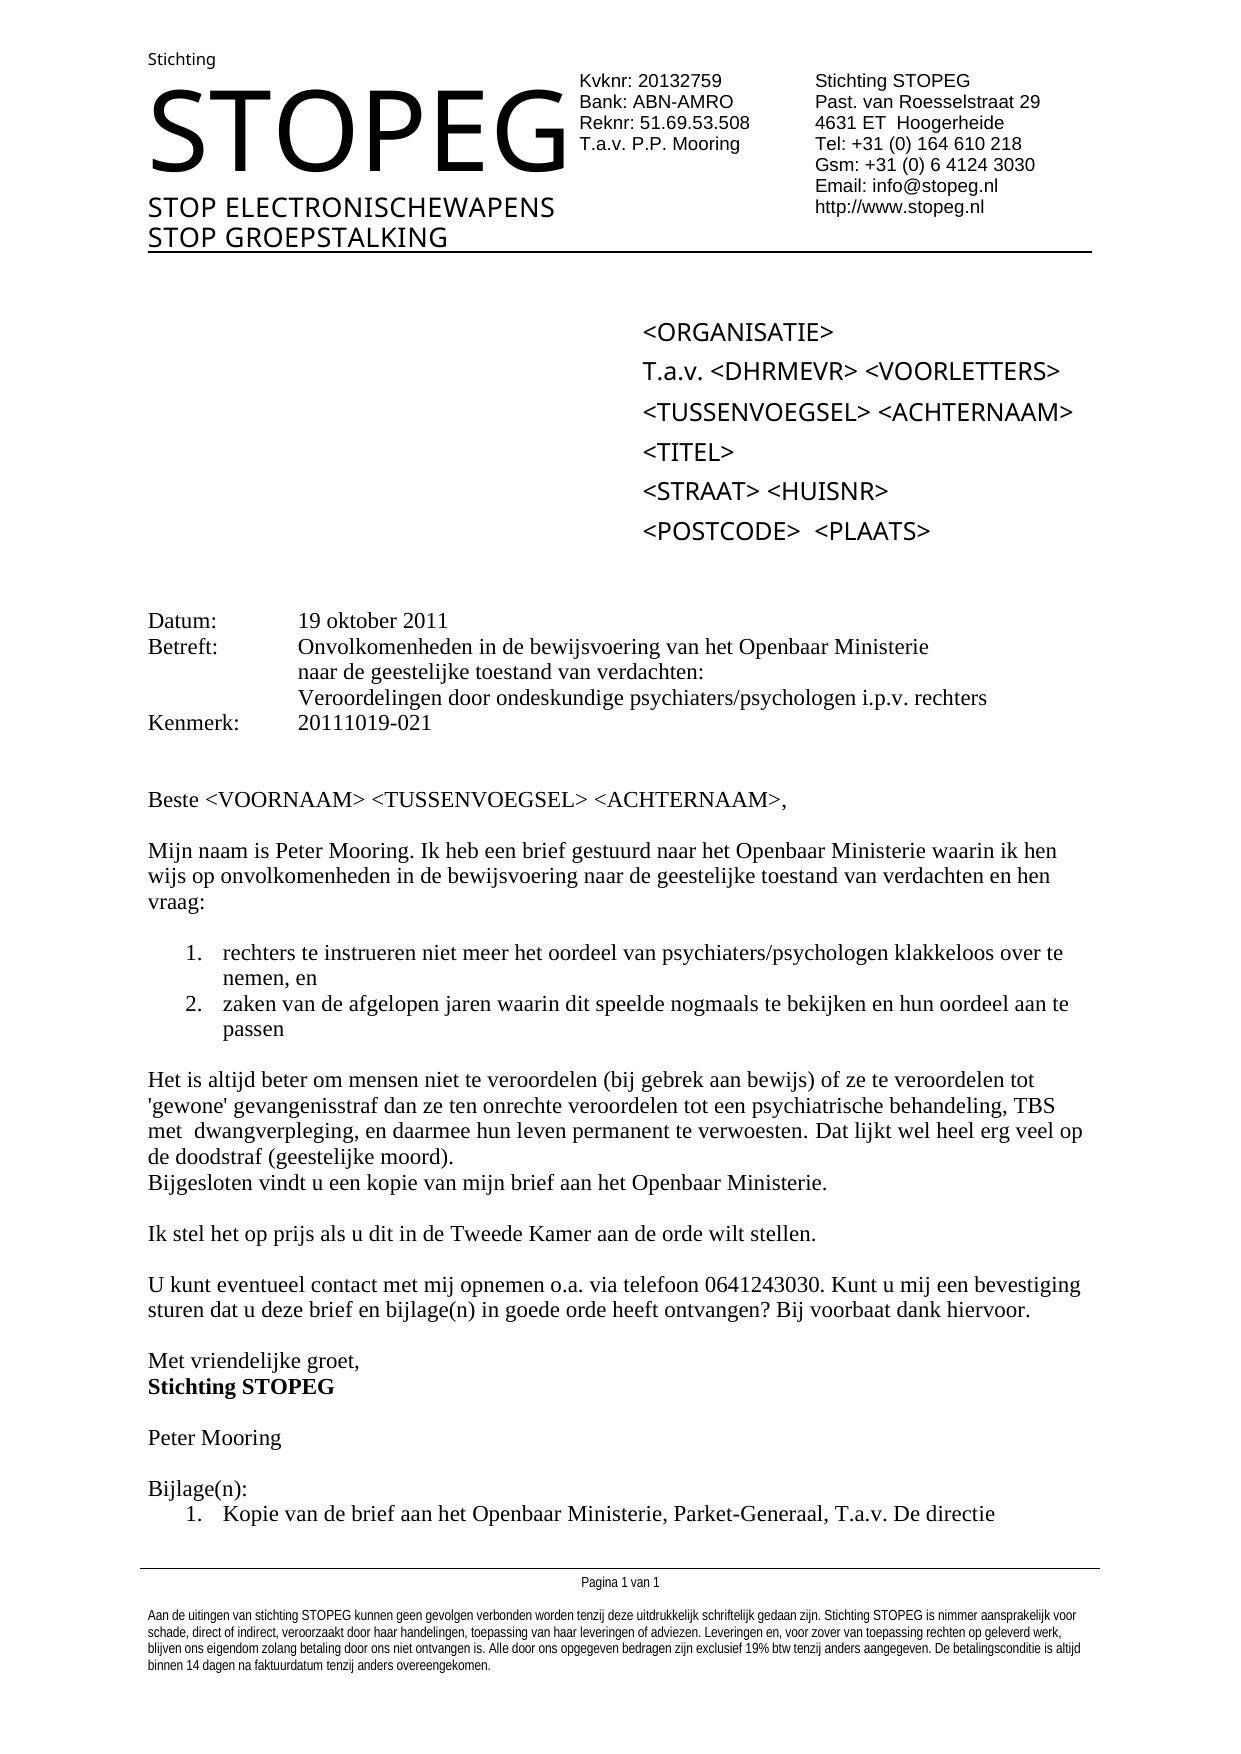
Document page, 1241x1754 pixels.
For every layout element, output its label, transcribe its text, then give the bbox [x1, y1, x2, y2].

text Bijgesloten vindt u een kopie van mijn brief aan het Openbaar Ministerie. [148, 1169, 1092, 1195]
text Datum: 19 oktober 2011 [148, 608, 1092, 633]
text Bijlage(n): [148, 1476, 1092, 1501]
text Kenmerk: 20111019-021 [148, 710, 1092, 736]
table_header <ORGANISATIE> T.a.v. <DHRMEVR> <VOORLETTERS> <TUSSENVOEGSEL> <ACHTERNAAM> <TITEL> <STRAAT> <HUISNR> <POSTCODE> <PLAATS> [635, 281, 1161, 580]
text U kunt eventueel contact met mij opnemen o.a. via telefoon 0641243030. Kunt u mij een bevestiging sturen dat u deze brief en bijlage(n) in goede orde heeft ontvangen? Bij voorbaat dank hiervoor. [148, 1272, 1092, 1323]
list Kopie van de brief aan het Openbaar Ministerie, Parket-Generaal, T.a.v. De directie [185, 1501, 1092, 1527]
text Veroordelingen door ondeskundige psychiaters/psychologen i.p.v. rechters [148, 684, 1092, 710]
list zaken van de afgelopen jaren waarin dit speelde nogmaals te bekijken en hun oordeel aan te passen [185, 991, 1092, 1042]
text naar de geestelijke toestand van verdachten: [148, 659, 1092, 684]
text Beste <VOORNAAM> <TUSSENVOEGSEL> <ACHTERNAAM>, [148, 787, 1092, 812]
text Met vriendelijke groet, [148, 1348, 1092, 1374]
text Peter Mooring [148, 1425, 1092, 1450]
text Ik stel het op prijs als u dit in de Tweede Kamer aan de orde wilt stellen. [148, 1221, 1092, 1246]
text Mijn naam is Peter Mooring. Ik heb een brief gestuurd naar het Openbaar Ministerie waarin ik hen wijs op onvolkomenheden in de bewijsvoering naar de geestelijke toestand van verdachten en hen vraag: [148, 838, 1092, 914]
text Het is altijd beter om mensen niet te veroordelen (bij gebrek aan bewijs) of ze te veroordelen tot 'gewone' gevangenisstraf dan ze ten onrechte veroordelen tot een psychiatrische behandeling, TBS met dwangverpleging, en daarmee hun leven permanent te verwoesten. Dat lijkt wel heel erg veel op de doodstraf (geestelijke moord). [148, 1067, 1092, 1169]
text Stichting STOPEG [148, 1374, 1092, 1399]
table_header [140, 281, 635, 580]
list rechters te instrueren niet meer het oordeel van psychiaters/psychologen klakkeloos over te nemen, en [185, 940, 1092, 991]
text Betreft: Onvolkomenheden in de bewijsvoering van het Openbaar Ministerie [148, 633, 1092, 659]
